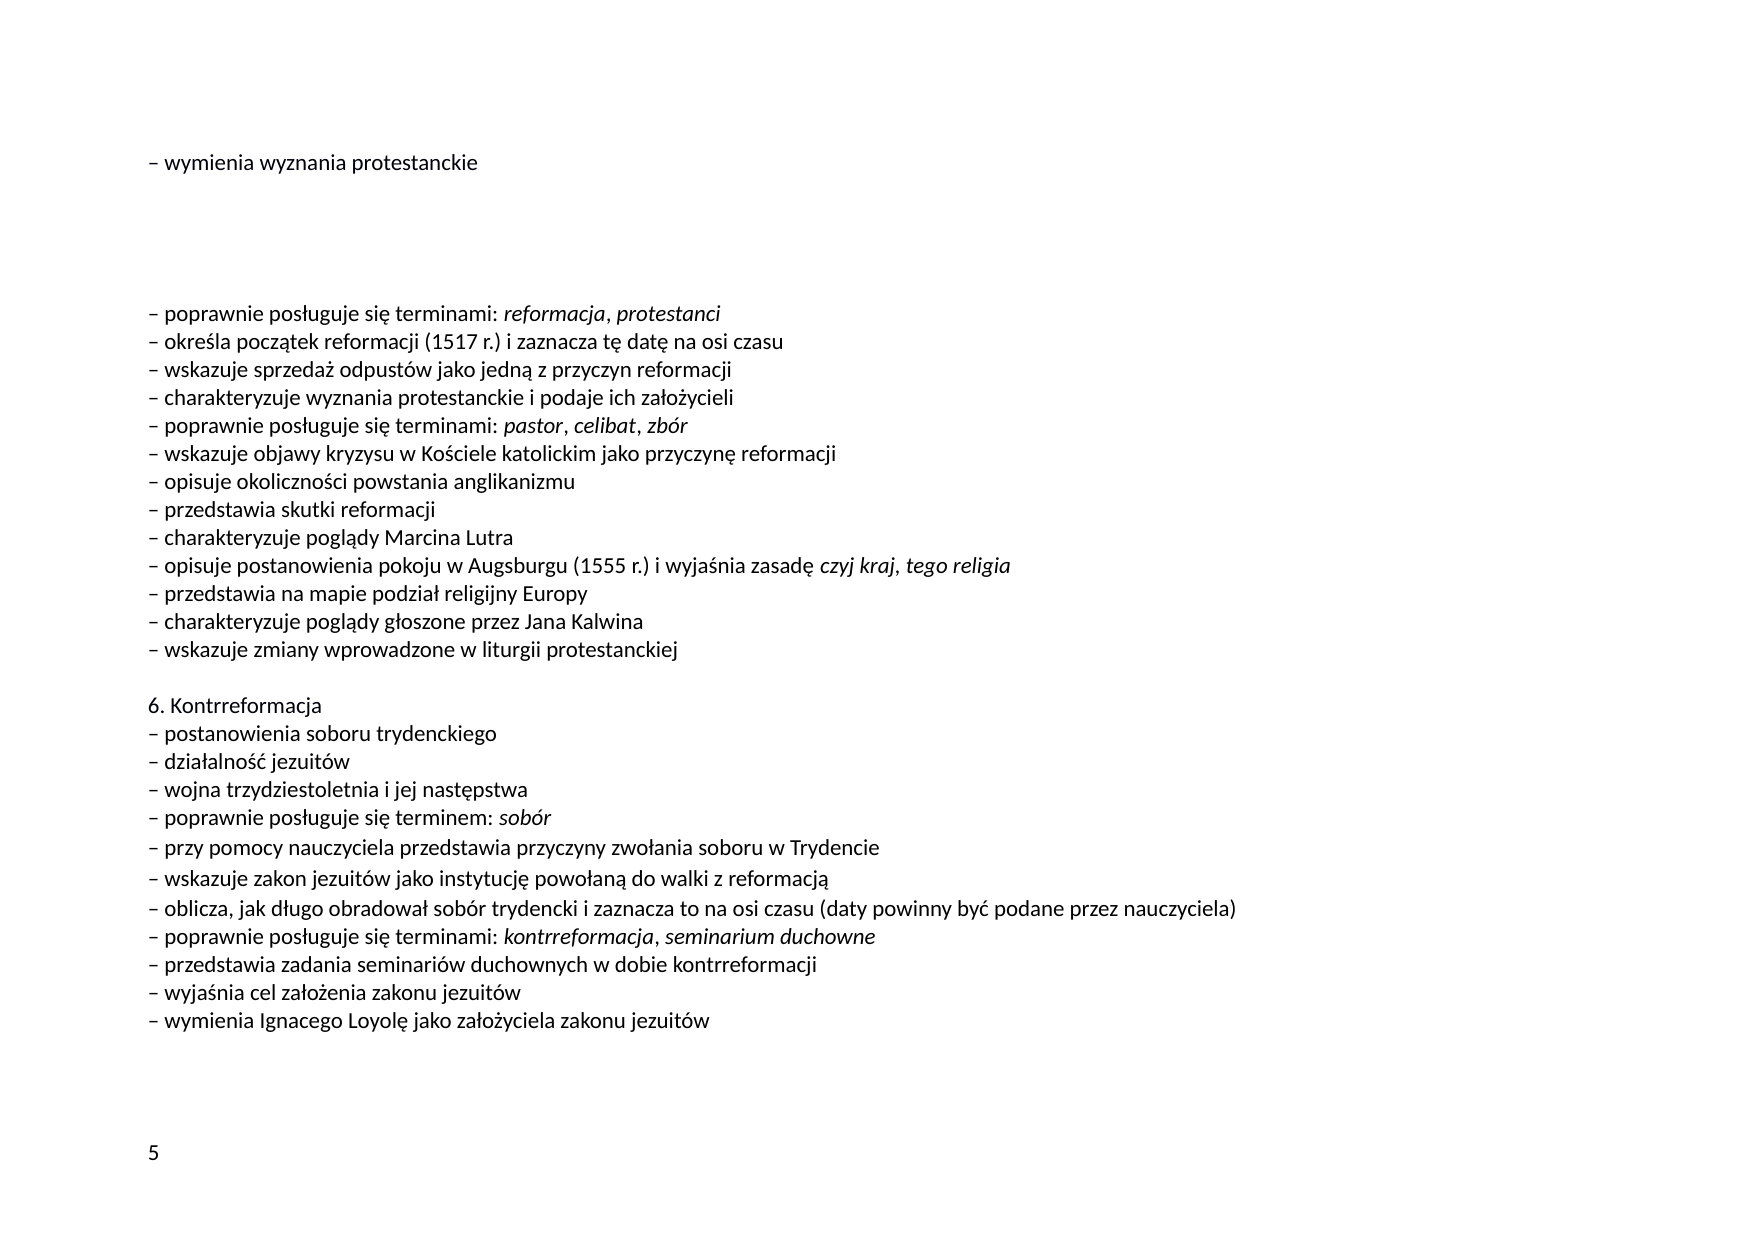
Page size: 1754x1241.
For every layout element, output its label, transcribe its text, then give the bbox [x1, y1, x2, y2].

text – charakteryzuje poglądy Marcina Lutra [148, 523, 1606, 551]
text – wskazuje sprzedaż odpustów jako jedną z przyczyn reformacji [148, 355, 1606, 383]
text – wojna trzydziestoletnia i jej następstwa [148, 775, 1606, 803]
text – opisuje postanowienia pokoju w Augsburgu (1555 r.) i wyjaśnia zasadę czyj kraj, tego religia [148, 551, 1606, 579]
text – przedstawia zadania seminariów duchownych w dobie kontrreformacji [148, 950, 1606, 978]
text – wskazuje objawy kryzysu w Kościele katolickim jako przyczynę reformacji [148, 439, 1606, 467]
text – poprawnie posługuje się terminami: kontrreformacja, seminarium duchowne [148, 922, 1606, 950]
text 6. Kontrreformacja [148, 691, 1606, 719]
text – poprawnie posługuje się terminami: pastor, celibat, zbór [148, 411, 1606, 439]
text – wskazuje zakon jezuitów jako instytucję powołaną do walki z reformacją [148, 864, 1606, 892]
text – wymienia Ignacego Loyolę jako założyciela zakonu jezuitów [148, 1006, 1606, 1034]
text – określa początek reformacji (1517 r.) i zaznacza tę datę na osi czasu [148, 327, 1606, 355]
text – wskazuje zmiany wprowadzone w liturgii protestanckiej [148, 635, 1606, 663]
text – przedstawia skutki reformacji [148, 495, 1606, 523]
text – poprawnie posługuje się terminem: sobór [148, 803, 1606, 831]
text – opisuje okoliczności powstania anglikanizmu [148, 467, 1606, 495]
text – przy pomocy nauczyciela przedstawia przyczyny zwołania soboru w Trydencie [148, 833, 1606, 862]
text – poprawnie posługuje się terminami: reformacja, protestanci [148, 299, 1606, 327]
text – charakteryzuje poglądy głoszone przez Jana Kalwina [148, 607, 1606, 635]
text – postanowienia soboru trydenckiego [148, 719, 1606, 747]
text – przedstawia na mapie podział religijny Europy [148, 579, 1606, 607]
text – charakteryzuje wyznania protestanckie i podaje ich założycieli [148, 383, 1606, 411]
text – wymienia wyznania protestanckie [148, 148, 1606, 176]
text – wyjaśnia cel założenia zakonu jezuitów [148, 978, 1606, 1006]
text – działalność jezuitów [148, 747, 1606, 775]
text – oblicza, jak długo obradował sobór trydencki i zaznacza to na osi czasu (daty powinny być podane przez nauczyciela) [148, 894, 1606, 922]
